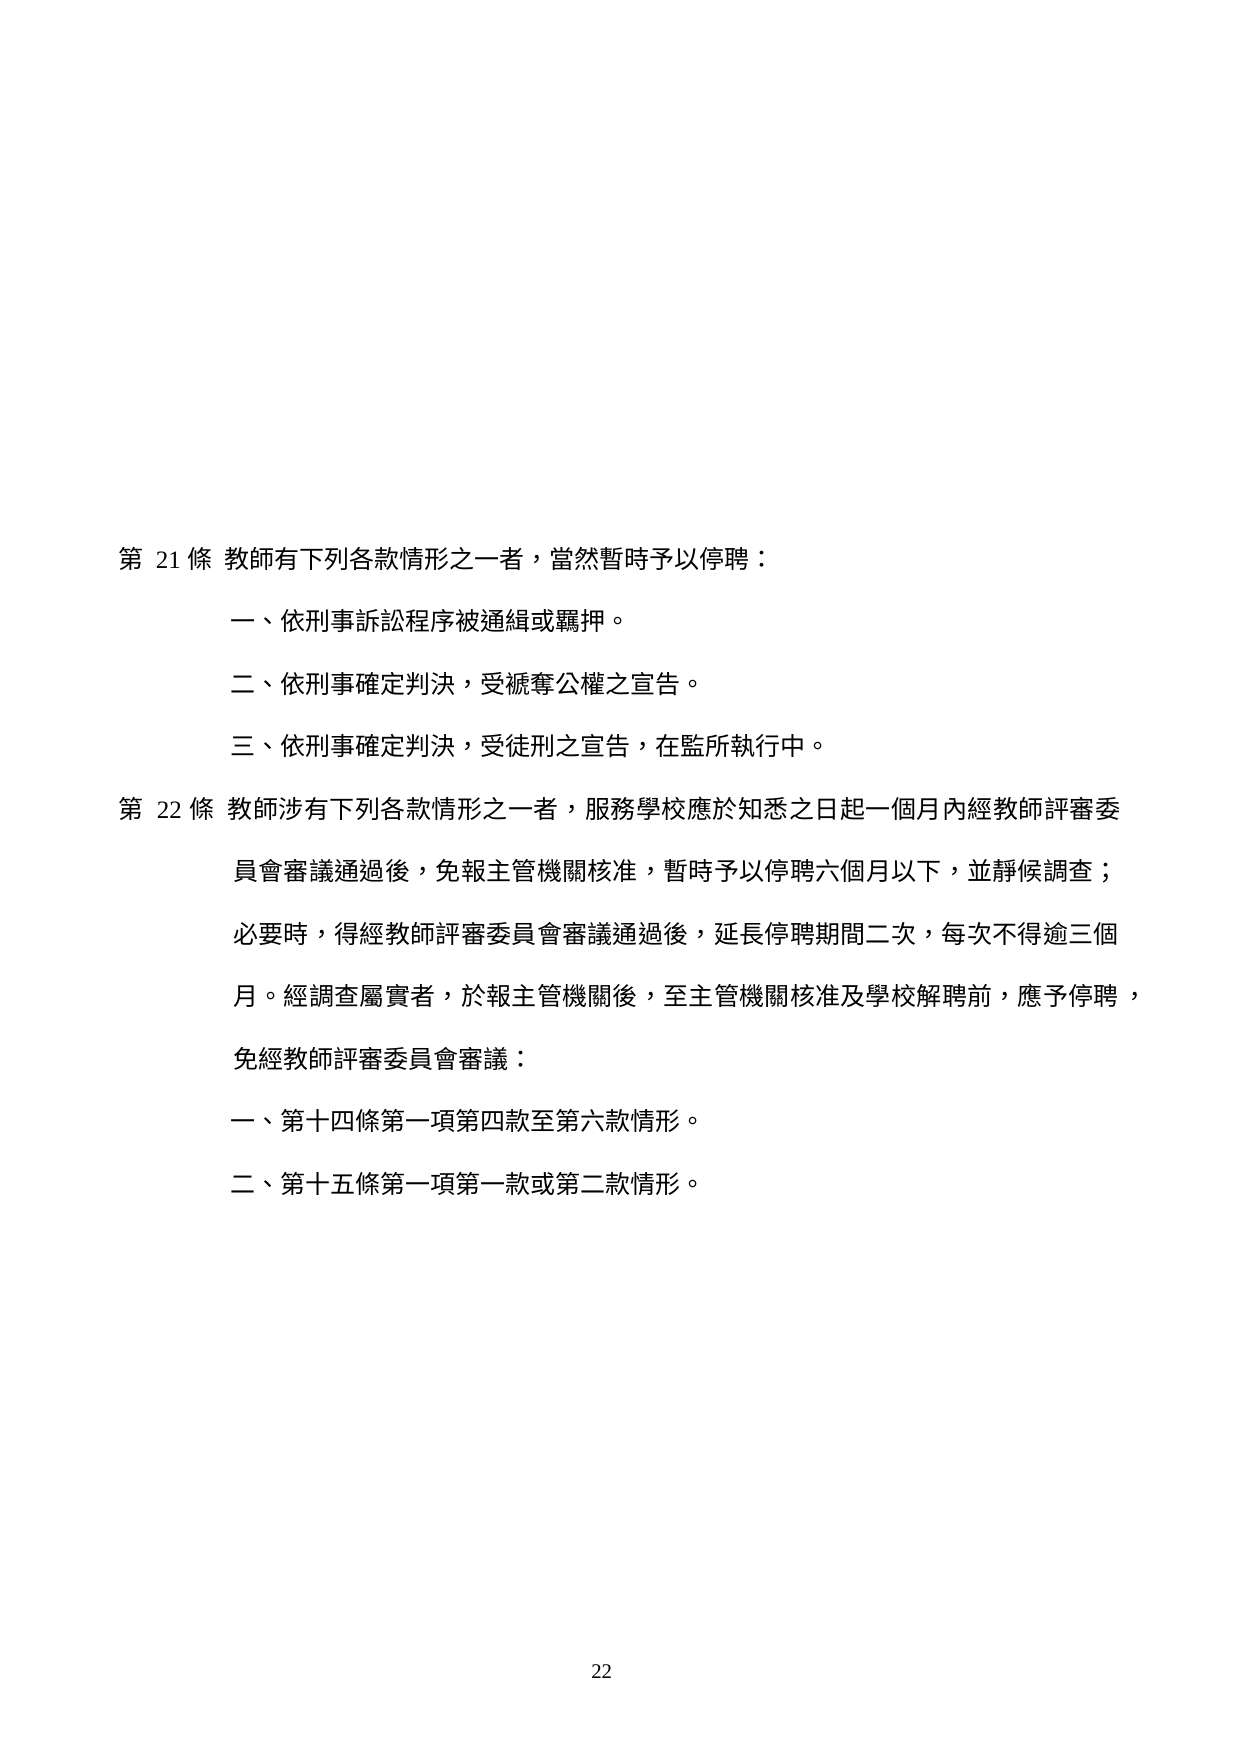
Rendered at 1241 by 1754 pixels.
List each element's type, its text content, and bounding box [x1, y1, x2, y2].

text 三、依刑事確定判決，受徒刑之宣告，在監所執行中。 [118, 703, 1122, 766]
text 第 22 條 教師涉有下列各款情形之一者，服務學校應於知悉之日起一個月內經教師評審委員會審議通過後，免報主管機關核准，暫時予以停聘六個月以下，並靜候調查；必要時，得經教師評審委員會審議通過後，延長停聘期間二次，每次不得逾三個月。經調查屬實者，於報主管機關後，至主管機關核准及學校解聘前，應予停聘，免經教師評審委員會審議： [118, 766, 1122, 1078]
text 一、第十四條第一項第四款至第六款情形。 [118, 1078, 1122, 1141]
text 一、依刑事訴訟程序被通緝或羈押。 [118, 578, 1122, 641]
text 第 21 條 教師有下列各款情形之一者，當然暫時予以停聘： [118, 516, 1122, 578]
text 二、依刑事確定判決，受褫奪公權之宣告。 [118, 641, 1122, 703]
text 二、第十五條第一項第一款或第二款情形。 [118, 1141, 1122, 1203]
